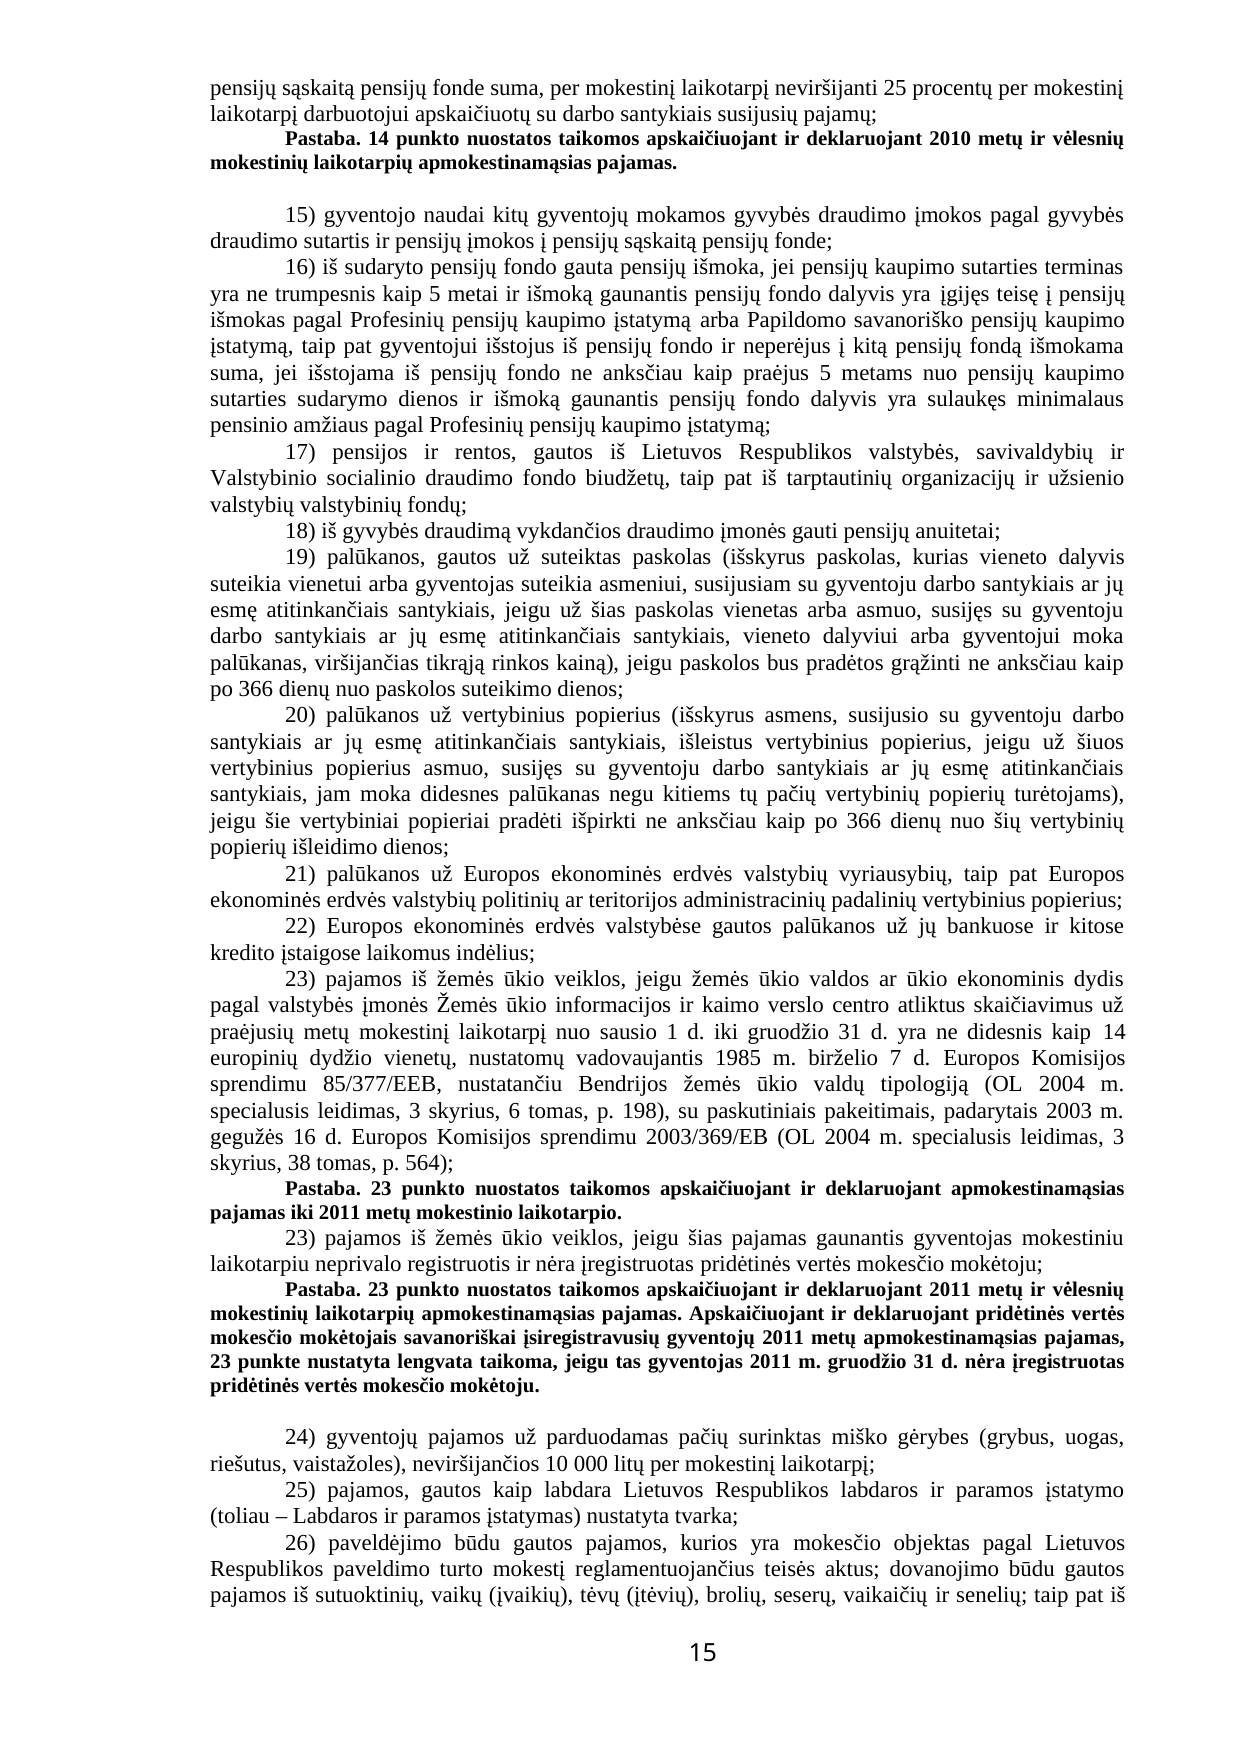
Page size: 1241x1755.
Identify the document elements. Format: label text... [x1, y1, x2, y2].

text Pastaba. 14 punkto nuostatos taikomos apskaičiuojant ir deklaruojant 2010 metų ir vėlesnių mokestinių laikotarpių apmokestinamąsias pajamas. [210, 126, 1126, 174]
text 15) gyventojo naudai kitų gyventojų mokamos gyvybės draudimo įmokos pagal gyvybės draudimo sutartis ir pensijų įmokos į pensijų sąskaitą pensijų fonde; [210, 201, 1126, 253]
text 20) palūkanos už vertybinius popierius (išskyrus asmens, susijusio su gyventoju darbo santykiais ar jų esmę atitinkančiais santykiais, išleistus vertybinius popierius, jeigu už šiuos vertybinius popierius asmuo, susijęs su gyventoju darbo santykiais ar jų esmę atitinkančiais santykiais, jam moka didesnes palūkanas negu kitiems tų pačių vertybinių popierių turėtojams), jeigu šie vertybiniai popieriai pradėti išpirkti ne anksčiau kaip po 366 dienų nuo šių vertybinių popierių išleidimo dienos; [210, 701, 1126, 859]
text pensijų sąskaitą pensijų fonde suma, per mokestinį laikotarpį neviršijanti 25 procentų per mokestinį laikotarpį darbuotojui apskaičiuotų su darbo santykiais susijusių pajamų; [210, 73, 1126, 126]
text 16) iš sudaryto pensijų fondo gauta pensijų išmoka, jei pensijų kaupimo sutarties terminas yra ne trumpesnis kaip 5 metai ir išmoką gaunantis pensijų fondo dalyvis yra įgijęs teisę į pensijų išmokas pagal Profesinių pensijų kaupimo įstatymą arba Papildomo savanoriško pensijų kaupimo įstatymą, taip pat gyventojui išstojus iš pensijų fondo ir neperėjus į kitą pensijų fondą išmokama suma, jei išstojama iš pensijų fondo ne anksčiau kaip praėjus 5 metams nuo pensijų kaupimo sutarties sudarymo dienos ir išmoką gaunantis pensijų fondo dalyvis yra sulaukęs minimalaus pensinio amžiaus pagal Profesinių pensijų kaupimo įstatymą; [210, 253, 1126, 438]
text 23) pajamos iš žemės ūkio veiklos, jeigu žemės ūkio valdos ar ūkio ekonominis dydis pagal valstybės įmonės Žemės ūkio informacijos ir kaimo verslo centro atliktus skaičiavimus už praėjusių metų mokestinį laikotarpį nuo sausio 1 d. iki gruodžio 31 d. yra ne didesnis kaip 14 europinių dydžio vienetų, nustatomų vadovaujantis 1985 m. birželio 7 d. Europos Komisijos sprendimu 85/377/EEB, nustatančiu Bendrijos žemės ūkio valdų tipologiją (OL 2004 m. specialusis leidimas, 3 skyrius, 6 tomas, p. 198), su paskutiniais pakeitimais, padarytais 2003 m. gegužės 16 d. Europos Komisijos sprendimu 2003/369/EB (OL 2004 m. specialusis leidimas, 3 skyrius, 38 tomas, p. 564); [210, 965, 1126, 1176]
text 25) pajamos, gautos kaip labdara Lietuvos Respublikos labdaros ir paramos įstatymo (toliau – Labdaros ir paramos įstatymas) nustatyta tvarka; [210, 1476, 1126, 1529]
text 24) gyventojų pajamos už parduodamas pačių surinktas miško gėrybes (grybus, uogas, riešutus, vaistažoles), neviršijančios 10 000 litų per mokestinį laikotarpį; [210, 1423, 1126, 1476]
text 22) Europos ekonominės erdvės valstybėse gautos palūkanos už jų bankuose ir kitose kredito įstaigose laikomus indėlius; [210, 912, 1126, 965]
text Pastaba. 23 punkto nuostatos taikomos apskaičiuojant ir deklaruojant 2011 metų ir vėlesnių mokestinių laikotarpių apmokestinamąsias pajamas. Apskaičiuojant ir deklaruojant pridėtinės vertės mokesčio mokėtojais savanoriškai įsiregistravusių gyventojų 2011 metų apmokestinamąsias pajamas, 23 punkte nustatyta lengvata taikoma, jeigu tas gyventojas 2011 m. gruodžio 31 d. nėra įregistruotas pridėtinės vertės mokesčio mokėtoju. [210, 1277, 1126, 1397]
text 26) paveldėjimo būdu gautos pajamos, kurios yra mokesčio objektas pagal Lietuvos Respublikos paveldimo turto mokestį reglamentuojančius teisės aktus; dovanojimo būdu gautos pajamos iš sutuoktinių, vaikų (įvaikių), tėvų (įtėvių), brolių, seserų, vaikaičių ir senelių; taip pat iš [210, 1529, 1126, 1608]
text 18) iš gyvybės draudimą vykdančios draudimo įmonės gauti pensijų anuitetai; [210, 517, 1126, 543]
text Pastaba. 23 punkto nuostatos taikomos apskaičiuojant ir deklaruojant apmokestinamąsias pajamas iki 2011 metų mokestinio laikotarpio. [210, 1176, 1126, 1224]
text 19) palūkanos, gautos už suteiktas paskolas (išskyrus paskolas, kurias vieneto dalyvis suteikia vienetui arba gyventojas suteikia asmeniui, susijusiam su gyventoju darbo santykiais ar jų esmę atitinkančiais santykiais, jeigu už šias paskolas vienetas arba asmuo, susijęs su gyventoju darbo santykiais ar jų esmę atitinkančiais santykiais, vieneto dalyviui arba gyventojui moka palūkanas, viršijančias tikrąją rinkos kainą), jeigu paskolos bus pradėtos grąžinti ne anksčiau kaip po 366 dienų nuo paskolos suteikimo dienos; [210, 543, 1126, 701]
text 17) pensijos ir rentos, gautos iš Lietuvos Respublikos valstybės, savivaldybių ir Valstybinio socialinio draudimo fondo biudžetų, taip pat iš tarptautinių organizacijų ir užsienio valstybių valstybinių fondų; [210, 438, 1126, 517]
text 21) palūkanos už Europos ekonominės erdvės valstybių vyriausybių, taip pat Europos ekonominės erdvės valstybių politinių ar teritorijos administracinių padalinių vertybinius popierius; [210, 859, 1126, 912]
text 23) pajamos iš žemės ūkio veiklos, jeigu šias pajamas gaunantis gyventojas mokestiniu laikotarpiu neprivalo registruotis ir nėra įregistruotas pridėtinės vertės mokesčio mokėtoju; [210, 1224, 1126, 1277]
